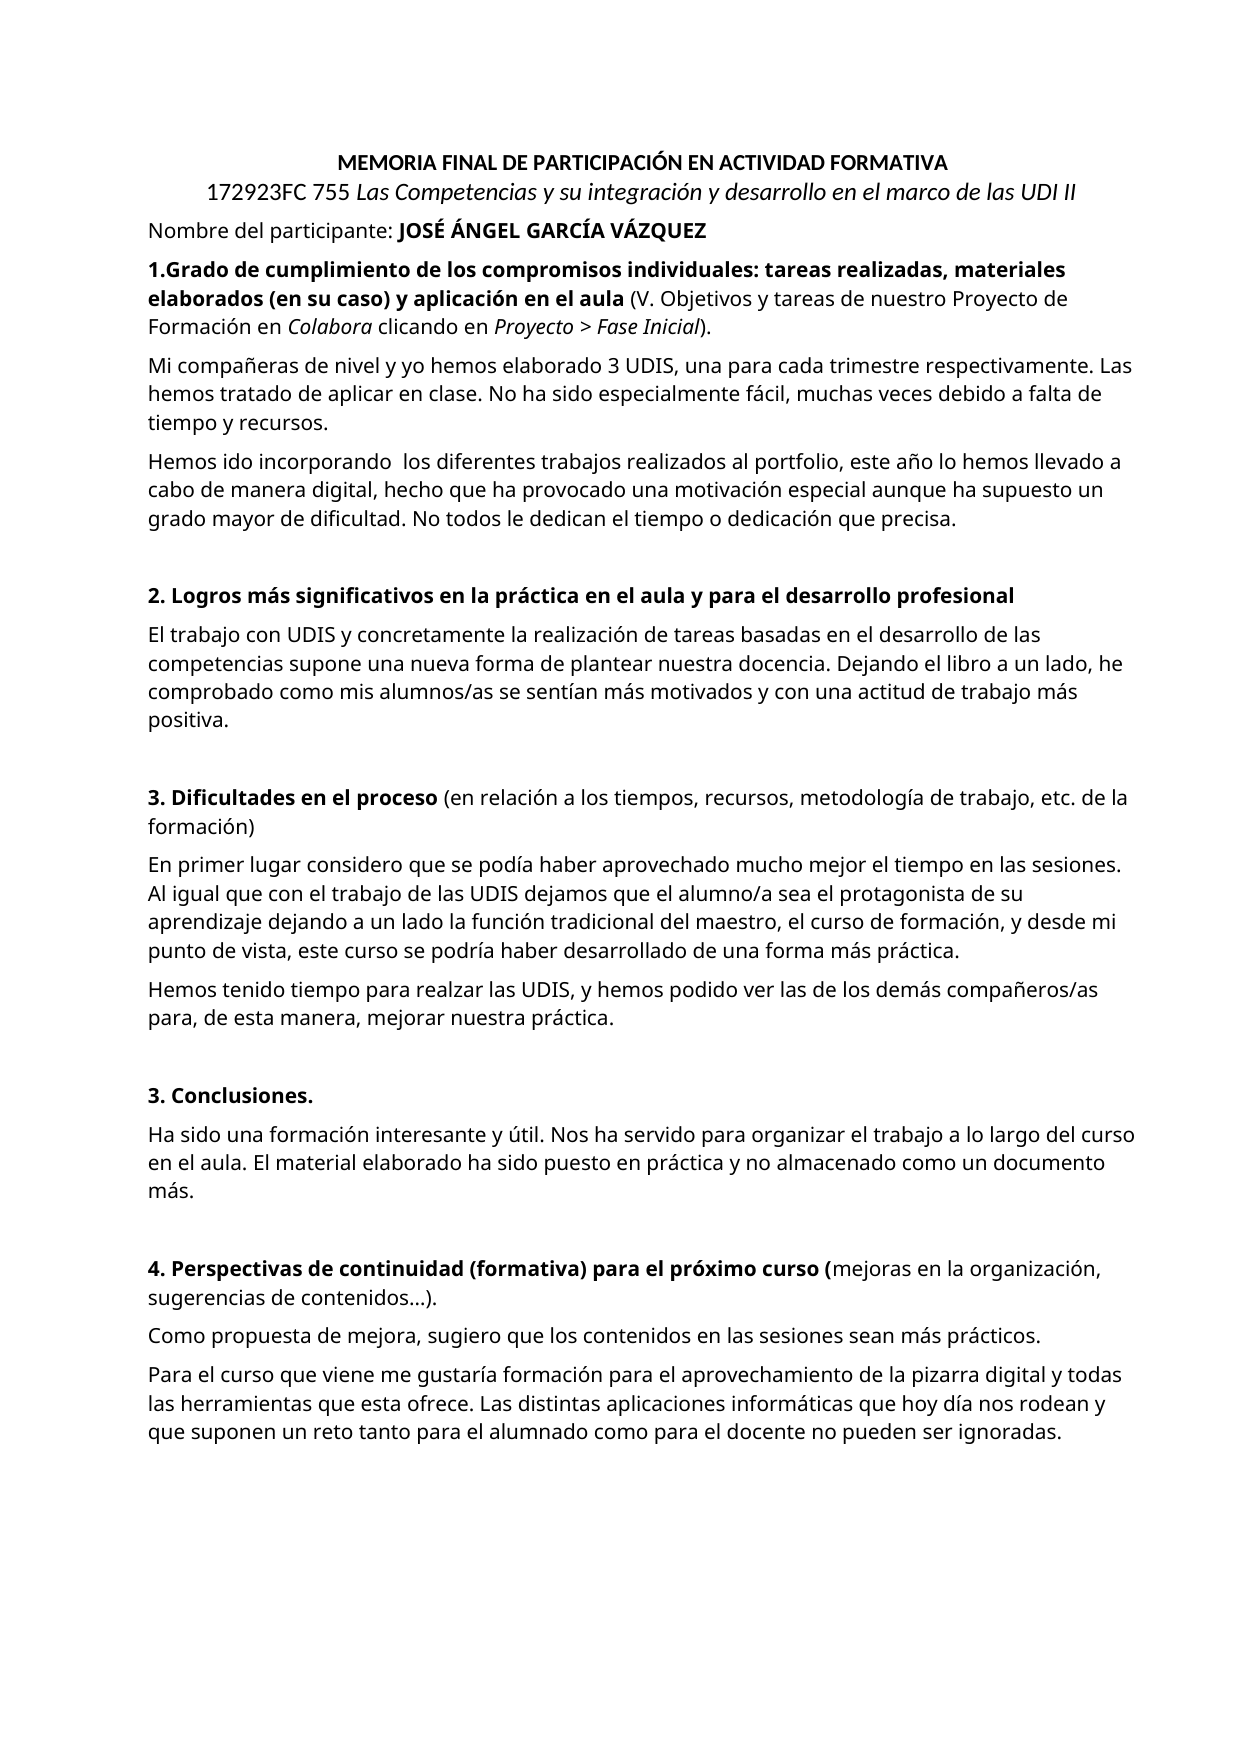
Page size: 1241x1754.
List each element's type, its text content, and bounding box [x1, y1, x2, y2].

text 3. Conclusiones. [148, 1081, 1138, 1109]
text 1.Grado de cumplimiento de los compromisos individuales: tareas realizadas, materiales elaborados (en su caso) y aplicación en el aula (V. Objetivos y tareas de nuestro Proyecto de Formación en Colabora clicando en Proyecto > Fase Inicial). [148, 255, 1138, 341]
text 3. Dificultades en el proceso (en relación a los tiempos, recursos, metodología de trabajo, etc. de la formación) [148, 783, 1138, 840]
text MEMORIA FINAL DE PARTICIPACIÓN EN ACTIVIDAD FORMATIVA [148, 148, 1138, 176]
text Ha sido una formación interesante y útil. Nos ha servido para organizar el trabajo a lo largo del curso en el aula. El material elaborado ha sido puesto en práctica y no almacenado como un documento más. [148, 1120, 1138, 1205]
text Hemos ido incorporando los diferentes trabajos realizados al portfolio, este año lo hemos llevado a cabo de manera digital, hecho que ha provocado una motivación especial aunque ha supuesto un grado mayor de dificultad. No todos le dedican el tiempo o dedicación que precisa. [148, 447, 1138, 532]
text 4. Perspectivas de continuidad (formativa) para el próximo curso (mejoras en la organización, sugerencias de contenidos…). [148, 1254, 1138, 1311]
text Mi compañeras de nivel y yo hemos elaborado 3 UDIS, una para cada trimestre respectivamente. Las hemos tratado de aplicar en clase. No ha sido especialmente fácil, muchas veces debido a falta de tiempo y recursos. [148, 351, 1138, 436]
text Nombre del participante: JOSÉ ÁNGEL GARCÍA VÁZQUEZ [148, 217, 1138, 245]
text Hemos tenido tiempo para realzar las UDIS, y hemos podido ver las de los demás compañeros/as para, de esta manera, mejorar nuestra práctica. [148, 975, 1138, 1032]
text Para el curso que viene me gustaría formación para el aprovechamiento de la pizarra digital y todas las herramientas que esta ofrece. Las distintas aplicaciones informáticas que hoy día nos rodean y que suponen un reto tanto para el alumnado como para el docente no pueden ser ignoradas. [148, 1361, 1138, 1446]
text En primer lugar considero que se podía haber aprovechado mucho mejor el tiempo en las sesiones. Al igual que con el trabajo de las UDIS dejamos que el alumno/a sea el protagonista de su aprendizaje dejando a un lado la función tradicional del maestro, el curso de formación, y desde mi punto de vista, este curso se podría haber desarrollado de una forma más práctica. [148, 851, 1138, 964]
text Como propuesta de mejora, sugiero que los contenidos en las sesiones sean más prácticos. [148, 1322, 1138, 1350]
text 2. Logros más significativos en la práctica en el aula y para el desarrollo profesional [148, 581, 1138, 610]
text El trabajo con UDIS y concretamente la realización de tareas basadas en el desarrollo de las competencias supone una nueva forma de plantear nuestra docencia. Dejando el libro a un lado, he comprobado como mis alumnos/as se sentían más motivados y con una actitud de trabajo más positiva. [148, 620, 1138, 734]
text 172923FC 755 Las Competencias y su integración y desarrollo en el marco de las UDI II [148, 176, 1138, 206]
